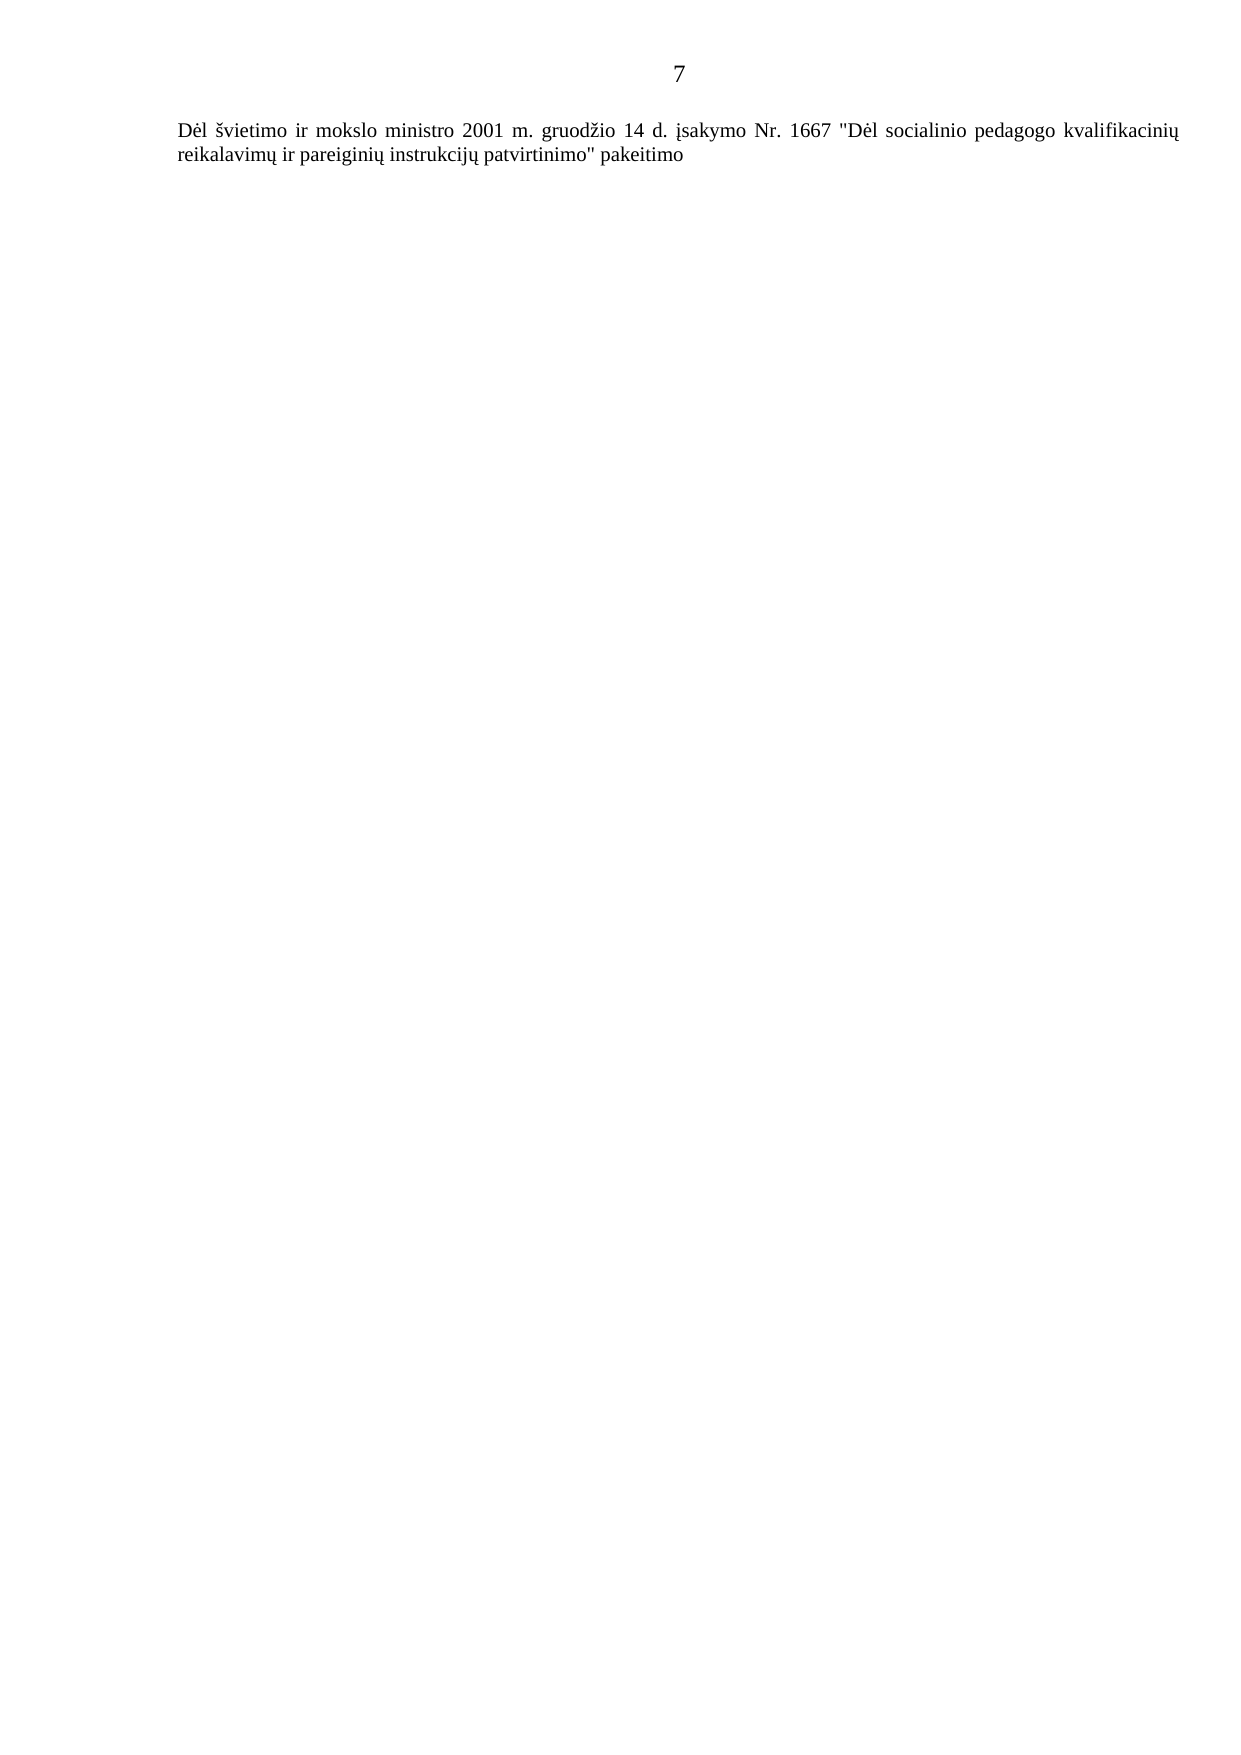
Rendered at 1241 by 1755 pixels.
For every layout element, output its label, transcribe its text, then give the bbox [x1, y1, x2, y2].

text Dėl švietimo ir mokslo ministro 2001 m. gruodžio 14 d. įsakymo Nr. 1667 "Dėl socialinio pedagogo kvalifikacinių reikalavimų ir pareiginių instrukcijų patvirtinimo" pakeitimo [177, 118, 1181, 166]
